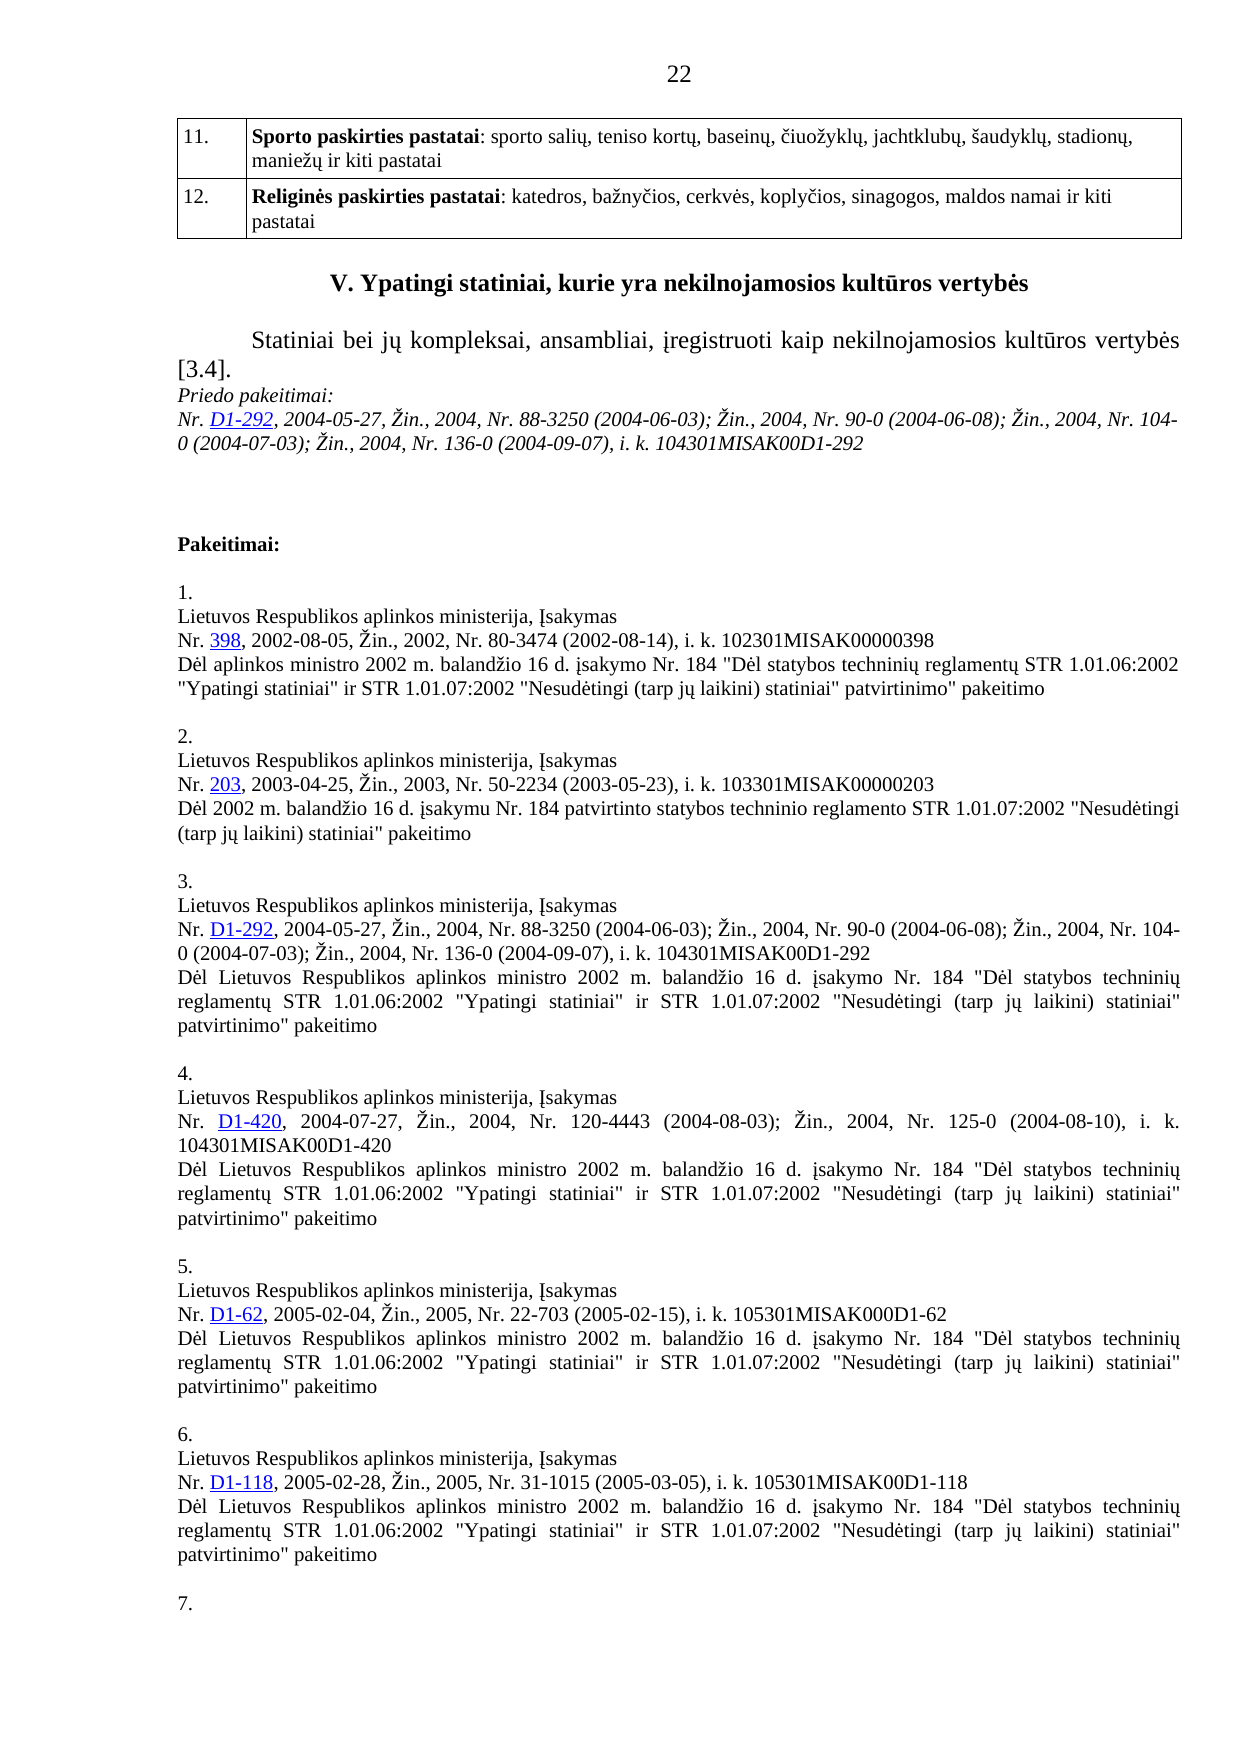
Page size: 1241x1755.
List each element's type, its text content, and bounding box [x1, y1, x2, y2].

text 2. [177, 724, 1181, 748]
table_cell 12. [178, 179, 246, 238]
text Dėl Lietuvos Respublikos aplinkos ministro 2002 m. balandžio 16 d. įsakymo Nr. 184 "Dėl statybos techninių reglamentų STR 1.01.06:2002 "Ypatingi statiniai" ir STR 1.01.07:2002 "Nesudėtingi (tarp jų laikini) statiniai" patvirtinimo" pakeitimo [177, 1326, 1181, 1398]
text Lietuvos Respublikos aplinkos ministerija, Įsakymas [177, 748, 1181, 772]
text Lietuvos Respublikos aplinkos ministerija, Įsakymas [177, 1446, 1181, 1470]
text Priedo pakeitimai: [177, 383, 1181, 407]
text Lietuvos Respublikos aplinkos ministerija, Įsakymas [177, 1278, 1181, 1302]
text Dėl Lietuvos Respublikos aplinkos ministro 2002 m. balandžio 16 d. įsakymo Nr. 184 "Dėl statybos techninių reglamentų STR 1.01.06:2002 "Ypatingi statiniai" ir STR 1.01.07:2002 "Nesudėtingi (tarp jų laikini) statiniai" patvirtinimo" pakeitimo [177, 1494, 1181, 1566]
text V. Ypatingi statiniai, kurie yra nekilnojamosios kultūros vertybės [177, 268, 1181, 296]
text Lietuvos Respublikos aplinkos ministerija, Įsakymas [177, 604, 1181, 628]
text Nr. 203, 2003-04-25, Žin., 2003, Nr. 50-2234 (2003-05-23), i. k. 103301MISAK00000203 [177, 772, 1181, 796]
table_cell Religinės paskirties pastatai: katedros, bažnyčios, cerkvės, koplyčios, sinagogos, maldos namai ir kiti pastatai [247, 179, 1181, 238]
text 4. [177, 1061, 1181, 1085]
text 7. [177, 1590, 1181, 1614]
text Nr. D1-62, 2005-02-04, Žin., 2005, Nr. 22-703 (2005-02-15), i. k. 105301MISAK000D1-62 [177, 1302, 1181, 1326]
text 5. [177, 1253, 1181, 1278]
text Nr. D1-292, 2004-05-27, Žin., 2004, Nr. 88-3250 (2004-06-03); Žin., 2004, Nr. 90-0 (2004-06-08); Žin., 2004, Nr. 104-0 (2004-07-03); Žin., 2004, Nr. 136-0 (2004-09-07), i. k. 104301MISAK00D1-292 [177, 917, 1181, 965]
text 1. [177, 580, 1181, 604]
text Nr. 398, 2002-08-05, Žin., 2002, Nr. 80-3474 (2002-08-14), i. k. 102301MISAK00000398 [177, 628, 1181, 652]
text Nr. D1-118, 2005-02-28, Žin., 2005, Nr. 31-1015 (2005-03-05), i. k. 105301MISAK00D1-118 [177, 1470, 1181, 1494]
text Lietuvos Respublikos aplinkos ministerija, Įsakymas [177, 1085, 1181, 1109]
text Statiniai bei jų kompleksai, ansambliai, įregistruoti kaip nekilnojamosios kultūros vertybės [3.4]. [177, 325, 1181, 383]
text Dėl 2002 m. balandžio 16 d. įsakymu Nr. 184 patvirtinto statybos techninio reglamento STR 1.01.07:2002 "Nesudėtingi (tarp jų laikini) statiniai" pakeitimo [177, 796, 1181, 844]
text Dėl Lietuvos Respublikos aplinkos ministro 2002 m. balandžio 16 d. įsakymo Nr. 184 "Dėl statybos techninių reglamentų STR 1.01.06:2002 "Ypatingi statiniai" ir STR 1.01.07:2002 "Nesudėtingi (tarp jų laikini) statiniai" patvirtinimo" pakeitimo [177, 965, 1181, 1037]
text Dėl aplinkos ministro 2002 m. balandžio 16 d. įsakymo Nr. 184 "Dėl statybos techninių reglamentų STR 1.01.06:2002 "Ypatingi statiniai" ir STR 1.01.07:2002 "Nesudėtingi (tarp jų laikini) statiniai" patvirtinimo" pakeitimo [177, 652, 1181, 700]
text Lietuvos Respublikos aplinkos ministerija, Įsakymas [177, 893, 1181, 917]
text Dėl Lietuvos Respublikos aplinkos ministro 2002 m. balandžio 16 d. įsakymo Nr. 184 "Dėl statybos techninių reglamentų STR 1.01.06:2002 "Ypatingi statiniai" ir STR 1.01.07:2002 "Nesudėtingi (tarp jų laikini) statiniai" patvirtinimo" pakeitimo [177, 1157, 1181, 1229]
text Pakeitimai: [177, 532, 1181, 556]
table_cell Sporto paskirties pastatai: sporto salių, teniso kortų, baseinų, čiuožyklų, jachtklubų, šaudyklų, stadionų, maniežų ir kiti pastatai [247, 119, 1181, 178]
text Nr. D1-292, 2004-05-27, Žin., 2004, Nr. 88-3250 (2004-06-03); Žin., 2004, Nr. 90-0 (2004-06-08); Žin., 2004, Nr. 104-0 (2004-07-03); Žin., 2004, Nr. 136-0 (2004-09-07), i. k. 104301MISAK00D1-292 [177, 407, 1181, 455]
text Nr. D1-420, 2004-07-27, Žin., 2004, Nr. 120-4443 (2004-08-03); Žin., 2004, Nr. 125-0 (2004-08-10), i. k. 104301MISAK00D1-420 [177, 1109, 1181, 1157]
table_cell 11. [178, 119, 246, 178]
text 6. [177, 1422, 1181, 1446]
text 3. [177, 868, 1181, 893]
